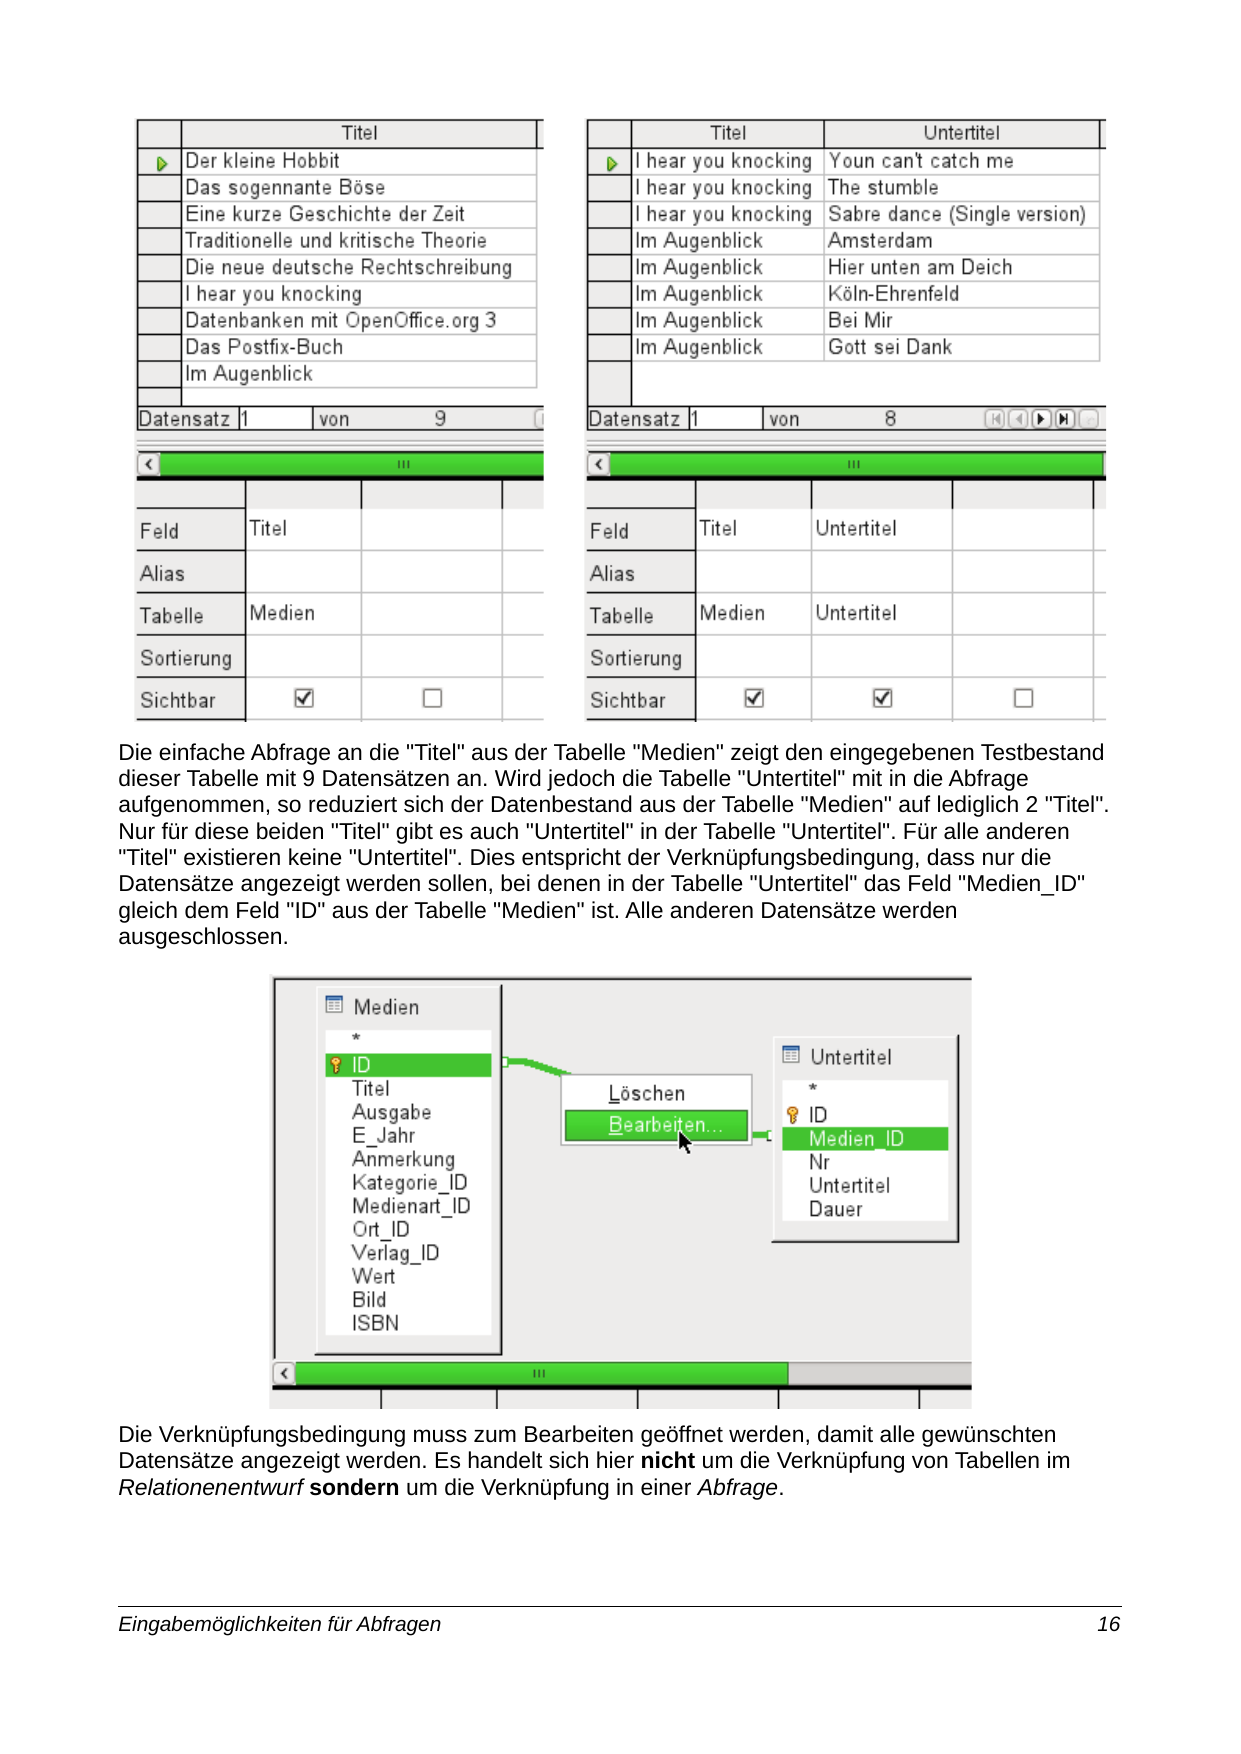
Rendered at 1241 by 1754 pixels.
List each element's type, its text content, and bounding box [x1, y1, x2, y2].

text Die einfache Abfrage an die "Titel" aus der Tabelle "Medien" zeigt den eingegebenen Testbestand dieser Tabelle mit 9 Datensätzen an. Wird jedoch die Tabelle "Untertitel" mit in die Abfrage aufgenommen, so reduziert sich der Datenbestand aus der Tabelle "Medien" auf lediglich 2 "Titel". Nur für diese beiden "Titel" gibt es auch "Untertitel" in der Tabelle "Untertitel". Für alle anderen "Titel" existieren keine "Untertitel". Dies entspricht der Verknüpfungsbedingung, dass nur die Datensätze angezeigt werden sollen, bei denen in der Tabelle "Untertitel" das Feld "Medien_ID" gleich dem Feld "ID" aus der Tabelle "Medien" ist. Alle anderen Datensätze werden ausgeschlossen. [118, 738, 1122, 949]
picture [134, 118, 544, 722]
picture [268, 974, 972, 1409]
picture [584, 118, 1107, 722]
text Die Verknüpfungsbedingung muss zum Bearbeiten geöffnet werden, damit alle gewünschten Datensätze angezeigt werden. Es handelt sich hier nicht um die Verknüpfung von Tabellen im Relationenentwurf sondern um die Verknüpfung in einer Abfrage. [118, 1421, 1122, 1500]
